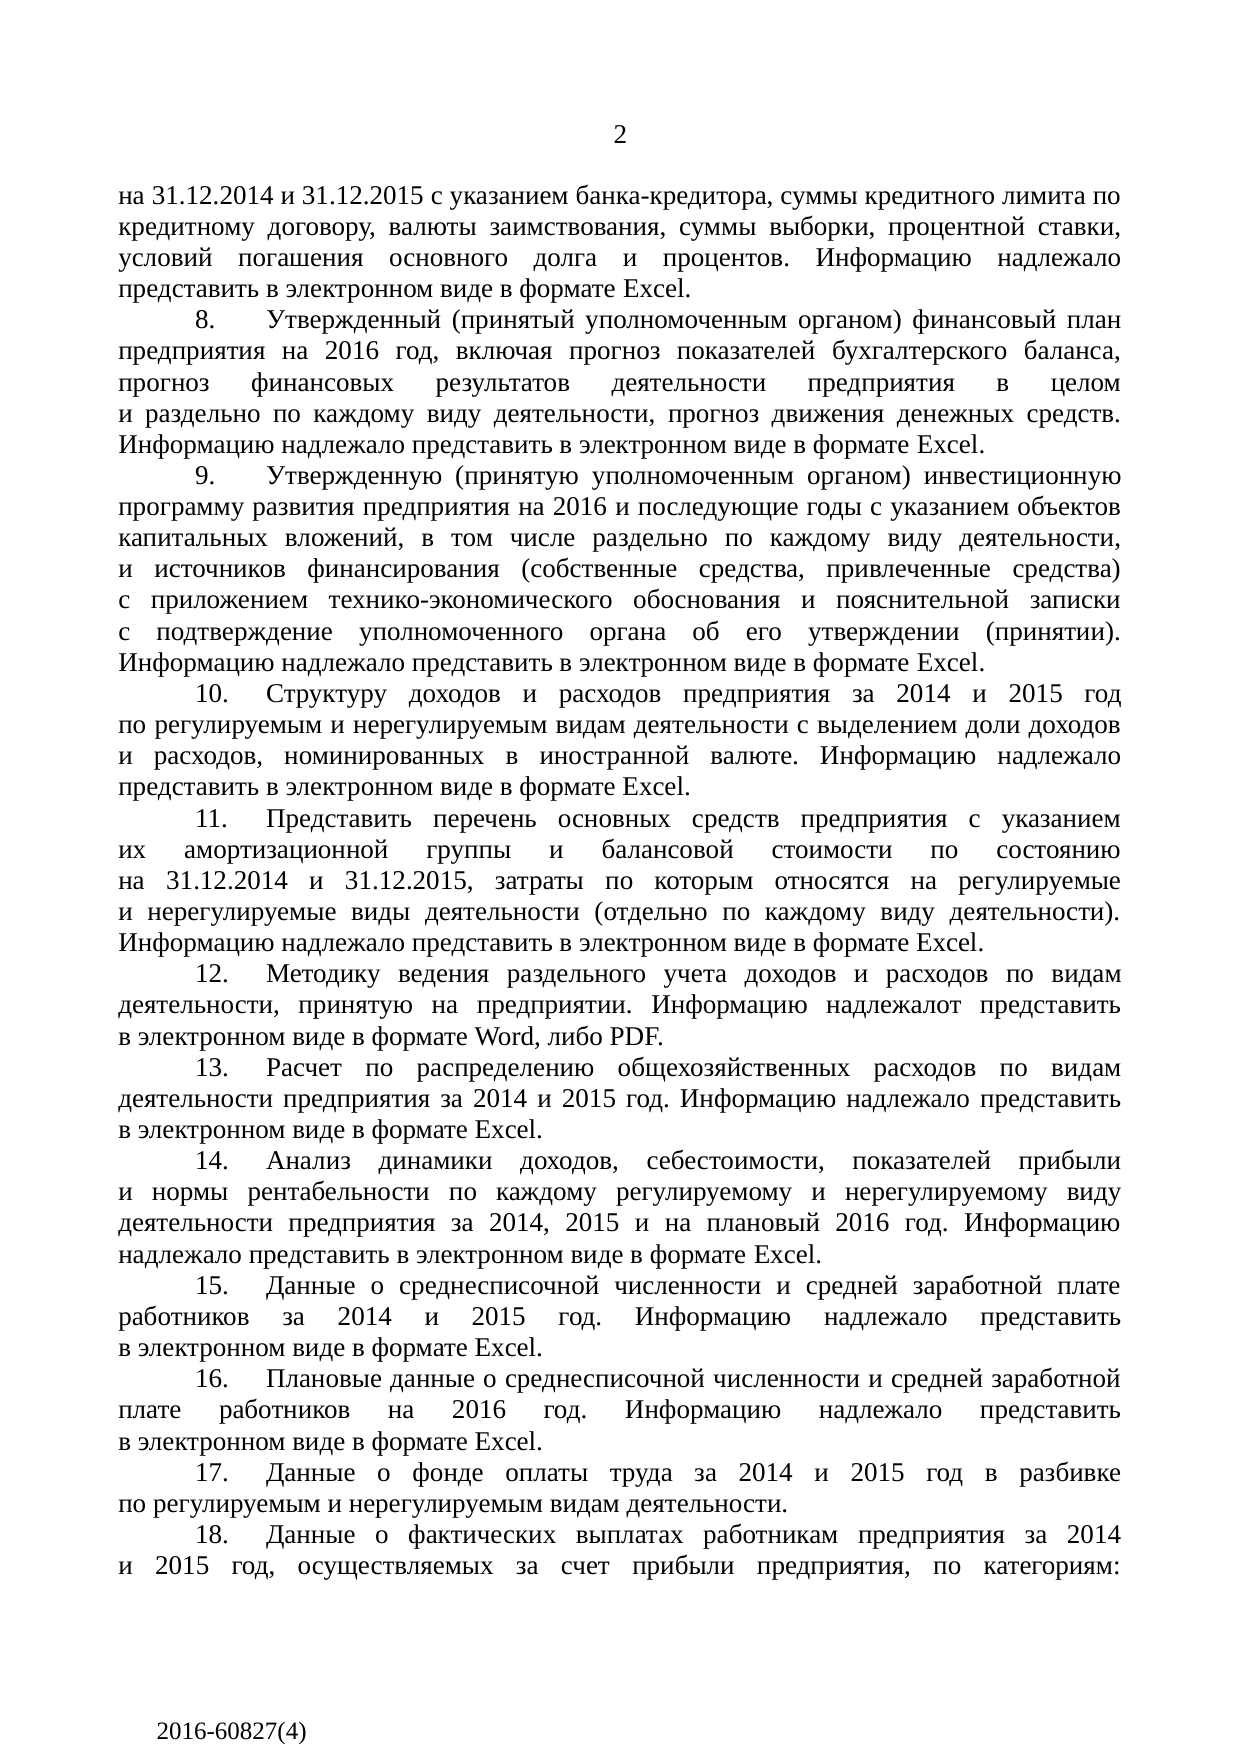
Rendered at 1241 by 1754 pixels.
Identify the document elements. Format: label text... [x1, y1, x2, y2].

text 18. Данные о фактических выплатах работникам предприятия за 2014 и 2015 год, осуществляемых за счет прибыли предприятия, по категориям: [118, 1518, 1122, 1580]
text 17. Данные о фонде оплаты труда за 2014 и 2015 год в разбивке по регулируемым и нерегулируемым видам деятельности. [118, 1456, 1122, 1518]
text 14. Анализ динамики доходов, себестоимости, показателей прибыли и нормы рентабельности по каждому регулируемому и нерегулируемому виду деятельности предприятия за 2014, 2015 и на плановый 2016 год. Информацию надлежало представить в электронном виде в формате Excel. [118, 1144, 1122, 1269]
text 13. Расчет по распределению общехозяйственных расходов по видам деятельности предприятия за 2014 и 2015 год. Информацию надлежало представить в электронном виде в формате Excel. [118, 1051, 1122, 1144]
text 11. Представить перечень основных средств предприятия с указанием их амортизационной группы и балансовой стоимости по состоянию на 31.12.2014 и 31.12.2015, затраты по которым относятся на регулируемые и нерегулируемые виды деятельности (отдельно по каждому виду деятельности). Информацию надлежало представить в электронном виде в формате Excel. [118, 802, 1122, 957]
text 10. Структуру доходов и расходов предприятия за 2014 и 2015 год по регулируемым и нерегулируемым видам деятельности с выделением доли доходов и расходов, номинированных в иностранной валюте. Информацию надлежало представить в электронном виде в формате Excel. [118, 677, 1122, 802]
text на 31.12.2014 и 31.12.2015 с указанием банка-кредитора, суммы кредитного лимита по кредитному договору, валюты заимствования, суммы выборки, процентной ставки, условий погашения основного долга и процентов. Информацию надлежало представить в электронном виде в формате Excel. [118, 179, 1122, 303]
text 9. Утвержденную (принятую уполномоченным органом) инвестиционную программу развития предприятия на 2016 и последующие годы с указанием объектов капитальных вложений, в том числе раздельно по каждому виду деятельности, и источников финансирования (собственные средства, привлеченные средства) с приложением технико-экономического обоснования и пояснительной записки с подтверждение уполномоченного органа об его утверждении (принятии). Информацию надлежало представить в электронном виде в формате Excel. [118, 459, 1122, 677]
text 12. Методику ведения раздельного учета доходов и расходов по видам деятельности, принятую на предприятии. Информацию надлежалот представить в электронном виде в формате Word, либо PDF. [118, 957, 1122, 1051]
text 8. Утвержденный (принятый уполномоченным органом) финансовый план предприятия на 2016 год, включая прогноз показателей бухгалтерского баланса, прогноз финансовых результатов деятельности предприятия в целом и раздельно по каждому виду деятельности, прогноз движения денежных средств. Информацию надлежало представить в электронном виде в формате Excel. [118, 303, 1122, 459]
text 16. Плановые данные о среднесписочной численности и средней заработной плате работников на 2016 год. Информацию надлежало представить в электронном виде в формате Excel. [118, 1362, 1122, 1456]
text 15. Данные о среднесписочной численности и средней заработной плате работников за 2014 и 2015 год. Информацию надлежало представить в электронном виде в формате Excel. [118, 1269, 1122, 1362]
